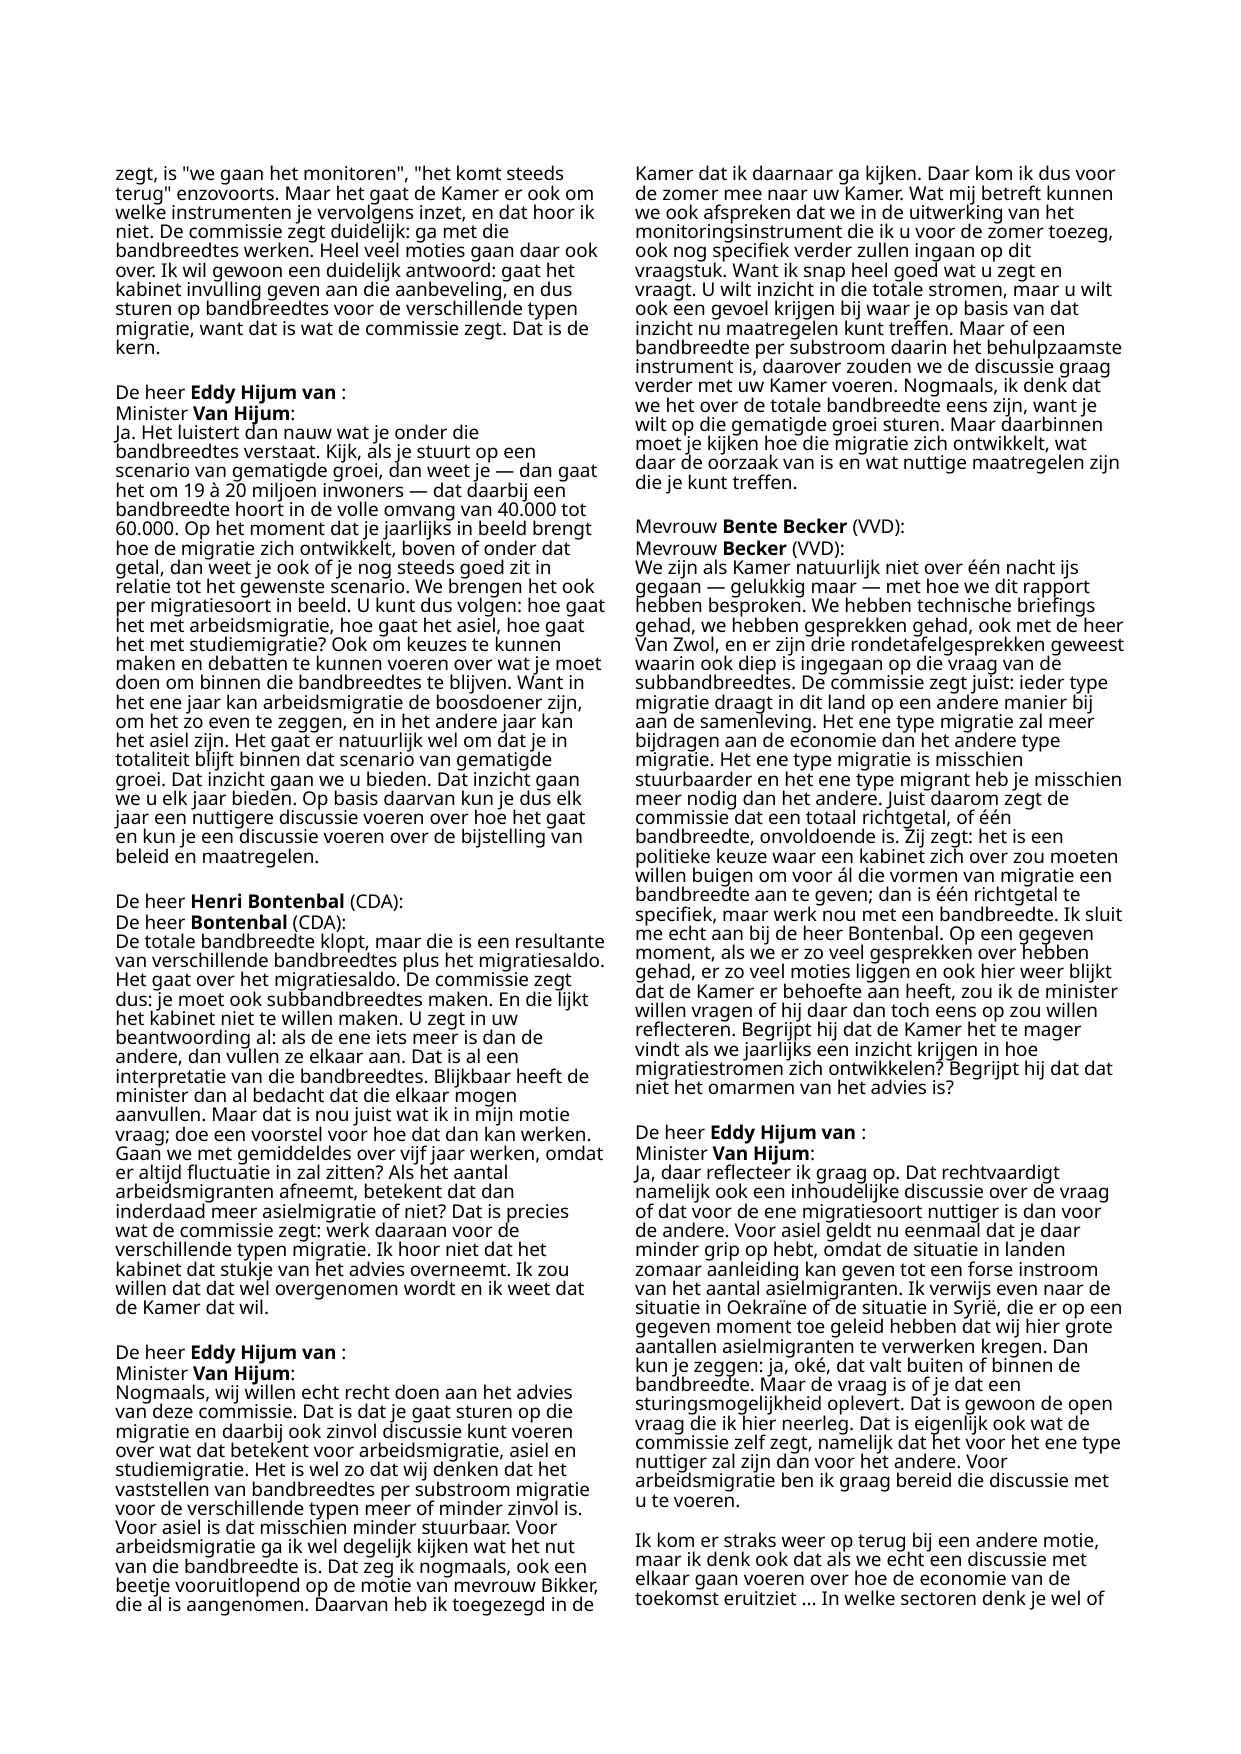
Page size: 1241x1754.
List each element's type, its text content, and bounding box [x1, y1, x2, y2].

text We zijn als Kamer natuurlijk niet over één nacht ijs gegaan — gelukkig maar — met hoe we dit rapport hebben besproken. We hebben technische briefings gehad, we hebben gesprekken gehad, ook met de heer Van Zwol, en er zijn drie rondetafelgesprekken geweest waarin ook diep is ingegaan op die vraag van de subbandbreedtes. De commissie zegt juist: ieder type migratie draagt in dit land op een andere manier bij aan de samenleving. Het ene type migratie zal meer bijdragen aan de economie dan het andere type migratie. Het ene type migratie is misschien stuurbaarder en het ene type migrant heb je misschien meer nodig dan het andere. Juist daarom zegt de commissie dat een totaal richtgetal, of één bandbreedte, onvoldoende is. Zij zegt: het is een politieke keuze waar een kabinet zich over zou moeten willen buigen om voor ál die vormen van migratie een bandbreedte aan te geven; dan is één richtgetal te specifiek, maar werk nou met een bandbreedte. Ik sluit me echt aan bij de heer Bontenbal. Op een gegeven moment, als we er zo veel gesprekken over hebben gehad, er zo veel moties liggen en ook hier weer blijkt dat de Kamer er behoefte aan heeft, zou ik de minister willen vragen of hij daar dan toch eens op zou willen reflecteren. Begrijpt hij dat de Kamer het te mager vindt als we jaarlijks een inzicht krijgen in hoe migratiestromen zich ontwikkelen? Begrijpt hij dat dat niet het omarmen van het advies is? [635, 559, 1125, 1098]
text Ja, daar reflecteer ik graag op. Dat rechtvaardigt namelijk ook een inhoudelijke discussie over de vraag of dat voor de ene migratiesoort nuttiger is dan voor de andere. Voor asiel geldt nu eenmaal dat je daar minder grip op hebt, omdat de situatie in landen zomaar aanleiding kan geven tot een forse instroom van het aantal asielmigranten. Ik verwijs even naar de situatie in Oekraïne of de situatie in Syrië, die er op een gegeven moment toe geleid hebben dat wij hier grote aantallen asielmigranten te verwerken kregen. Dan kun je zeggen: ja, oké, dat valt buiten of binnen de bandbreedte. Maar de vraag is of je dat een sturingsmogelijkheid oplevert. Dat is gewoon de open vraag die ik hier neerleg. Dat is eigenlijk ook wat de commissie zelf zegt, namelijk dat het voor het ene type nuttiger zal zijn dan voor het andere. Voor arbeidsmigratie ben ik graag bereid die discussie met u te voeren. [635, 1164, 1125, 1511]
text Minister Van Hijum: [635, 1145, 1125, 1164]
text De heer Henri Bontenbal (CDA): [115, 888, 605, 914]
text De heer Bontenbal (CDA): [115, 914, 605, 933]
text De heer Eddy Hijum van : [635, 1119, 1125, 1145]
text Mevrouw Becker (VVD): [635, 539, 1125, 559]
text De heer Eddy Hijum van : [115, 379, 605, 404]
text Minister Van Hijum: [115, 1365, 605, 1384]
text De totale bandbreedte klopt, maar die is een resultante van verschillende bandbreedtes plus het migratiesaldo. Het gaat over het migratiesaldo. De commissie zegt dus: je moet ook subbandbreedtes maken. En die lijkt het kabinet niet te willen maken. U zegt in uw beantwoording al: als de ene iets meer is dan de andere, dan vullen ze elkaar aan. Dat is al een interpretatie van die bandbreedtes. Blijkbaar heeft de minister dan al bedacht dat die elkaar mogen aanvullen. Maar dat is nou juist wat ik in mijn motie vraag; doe een voorstel voor hoe dat dan kan werken. Gaan we met gemiddeldes over vijf jaar werken, omdat er altijd fluctuatie in zal zitten? Als het aantal arbeidsmigranten afneemt, betekent dat dan inderdaad meer asielmigratie of niet? Dat is precies wat de commissie zegt: werk daaraan voor de verschillende typen migratie. Ik hoor niet dat het kabinet dat stukje van het advies overneemt. Ik zou willen dat dat wel overgenomen wordt en ik weet dat de Kamer dat wil. [115, 933, 605, 1318]
text De heer Eddy Hijum van : [115, 1339, 605, 1365]
text Kamer dat ik daarnaar ga kijken. Daar kom ik dus voor de zomer mee naar uw Kamer. Wat mij betreft kunnen we ook afspreken dat we in de uitwerking van het monitoringsinstrument die ik u voor de zomer toezeg, ook nog specifiek verder zullen ingaan op dit vraagstuk. Want ik snap heel goed wat u zegt en vraagt. U wilt inzicht in die totale stromen, maar u wilt ook een gevoel krijgen bij waar je op basis van dat inzicht nu maatregelen kunt treffen. Maar of een bandbreedte per substroom daarin het behulpzaamste instrument is, daarover zouden we de discussie graag verder met uw Kamer voeren. Nogmaals, ik denk dat we het over de totale bandbreedte eens zijn, want je wilt op die gematigde groei sturen. Maar daarbinnen moet je kijken hoe die migratie zich ontwikkelt, wat daar de oorzaak van is en wat nuttige maatregelen zijn die je kunt treffen. [635, 165, 1125, 493]
text Ik kom er straks weer op terug bij een andere motie, maar ik denk ook dat als we echt een discussie met elkaar gaan voeren over hoe de economie van de toekomst eruitziet ... In welke sectoren denk je wel of [635, 1532, 1125, 1609]
text Nogmaals, wij willen echt recht doen aan het advies van deze commissie. Dat is dat je gaat sturen op die migratie en daarbij ook zinvol discussie kunt voeren over wat dat betekent voor arbeidsmigratie, asiel en studiemigratie. Het is wel zo dat wij denken dat het vaststellen van bandbreedtes per substroom migratie voor de verschillende typen meer of minder zinvol is. Voor asiel is dat misschien minder stuurbaar. Voor arbeidsmigratie ga ik wel degelijk kijken wat het nut van die bandbreedte is. Dat zeg ik nogmaals, ook een beetje vooruitlopend op de motie van mevrouw Bikker, die al is aangenomen. Daarvan heb ik toegezegd in de [115, 1384, 605, 1615]
text Ja. Het luistert dan nauw wat je onder die bandbreedtes verstaat. Kijk, als je stuurt op een scenario van gematigde groei, dan weet je — dan gaat het om 19 à 20 miljoen inwoners — dat daarbij een bandbreedte hoort in de volle omvang van 40.000 tot 60.000. Op het moment dat je jaarlijks in beeld brengt hoe de migratie zich ontwikkelt, boven of onder dat getal, dan weet je ook of je nog steeds goed zit in relatie tot het gewenste scenario. We brengen het ook per migratiesoort in beeld. U kunt dus volgen: hoe gaat het met arbeidsmigratie, hoe gaat het asiel, hoe gaat het met studiemigratie? Ook om keuzes te kunnen maken en debatten te kunnen voeren over wat je moet doen om binnen die bandbreedtes te blijven. Want in het ene jaar kan arbeidsmigratie de boosdoener zijn, om het zo even te zeggen, en in het andere jaar kan het asiel zijn. Het gaat er natuurlijk wel om dat je in totaliteit blijft binnen dat scenario van gematigde groei. Dat inzicht gaan we u bieden. Dat inzicht gaan we u elk jaar bieden. Op basis daarvan kun je dus elk jaar een nuttigere discussie voeren over hoe het gaat en kun je een discussie voeren over de bijstelling van beleid en maatregelen. [115, 424, 605, 867]
text Minister Van Hijum: [115, 404, 605, 424]
text zegt, is "we gaan het monitoren", "het komt steeds terug" enzovoorts. Maar het gaat de Kamer er ook om welke instrumenten je vervolgens inzet, en dat hoor ik niet. De commissie zegt duidelijk: ga met die bandbreedtes werken. Heel veel moties gaan daar ook over. Ik wil gewoon een duidelijk antwoord: gaat het kabinet invulling geven aan die aanbeveling, en dus sturen op bandbreedtes voor de verschillende typen migratie, want dat is wat de commissie zegt. Dat is de kern. [115, 165, 605, 358]
text Mevrouw Bente Becker (VVD): [635, 514, 1125, 539]
